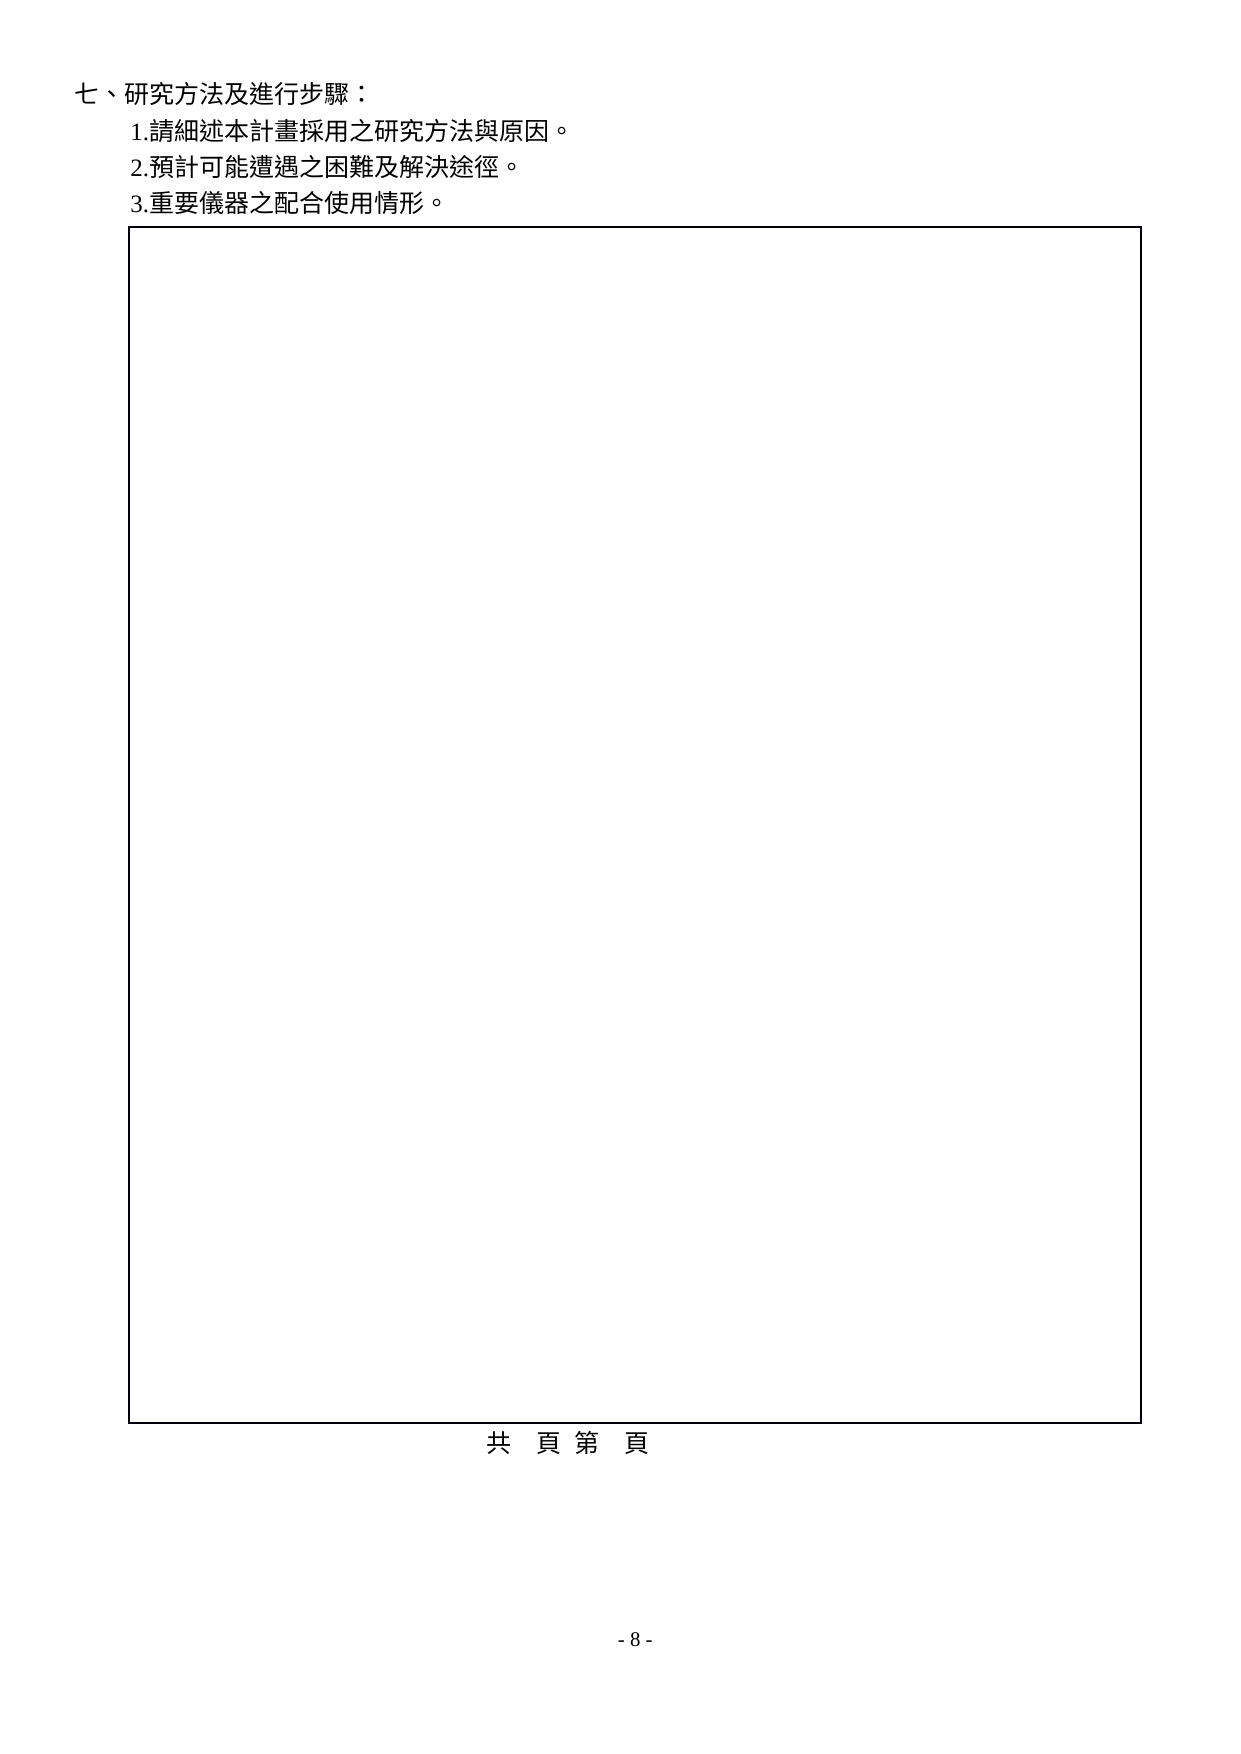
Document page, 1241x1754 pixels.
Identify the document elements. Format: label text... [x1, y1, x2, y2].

text 七、研究方法及進行步驟： [74, 75, 1196, 111]
text 1.請細述本計畫採用之研究方法與原因。 [61, 111, 1196, 147]
text 共 頁 第 頁 [74, 1424, 1196, 1460]
table_header [130, 228, 1140, 1422]
text 3.重要儀器之配合使用情形。 [61, 184, 1196, 220]
text 2.預計可能遭遇之困難及解決途徑。 [61, 147, 1196, 184]
